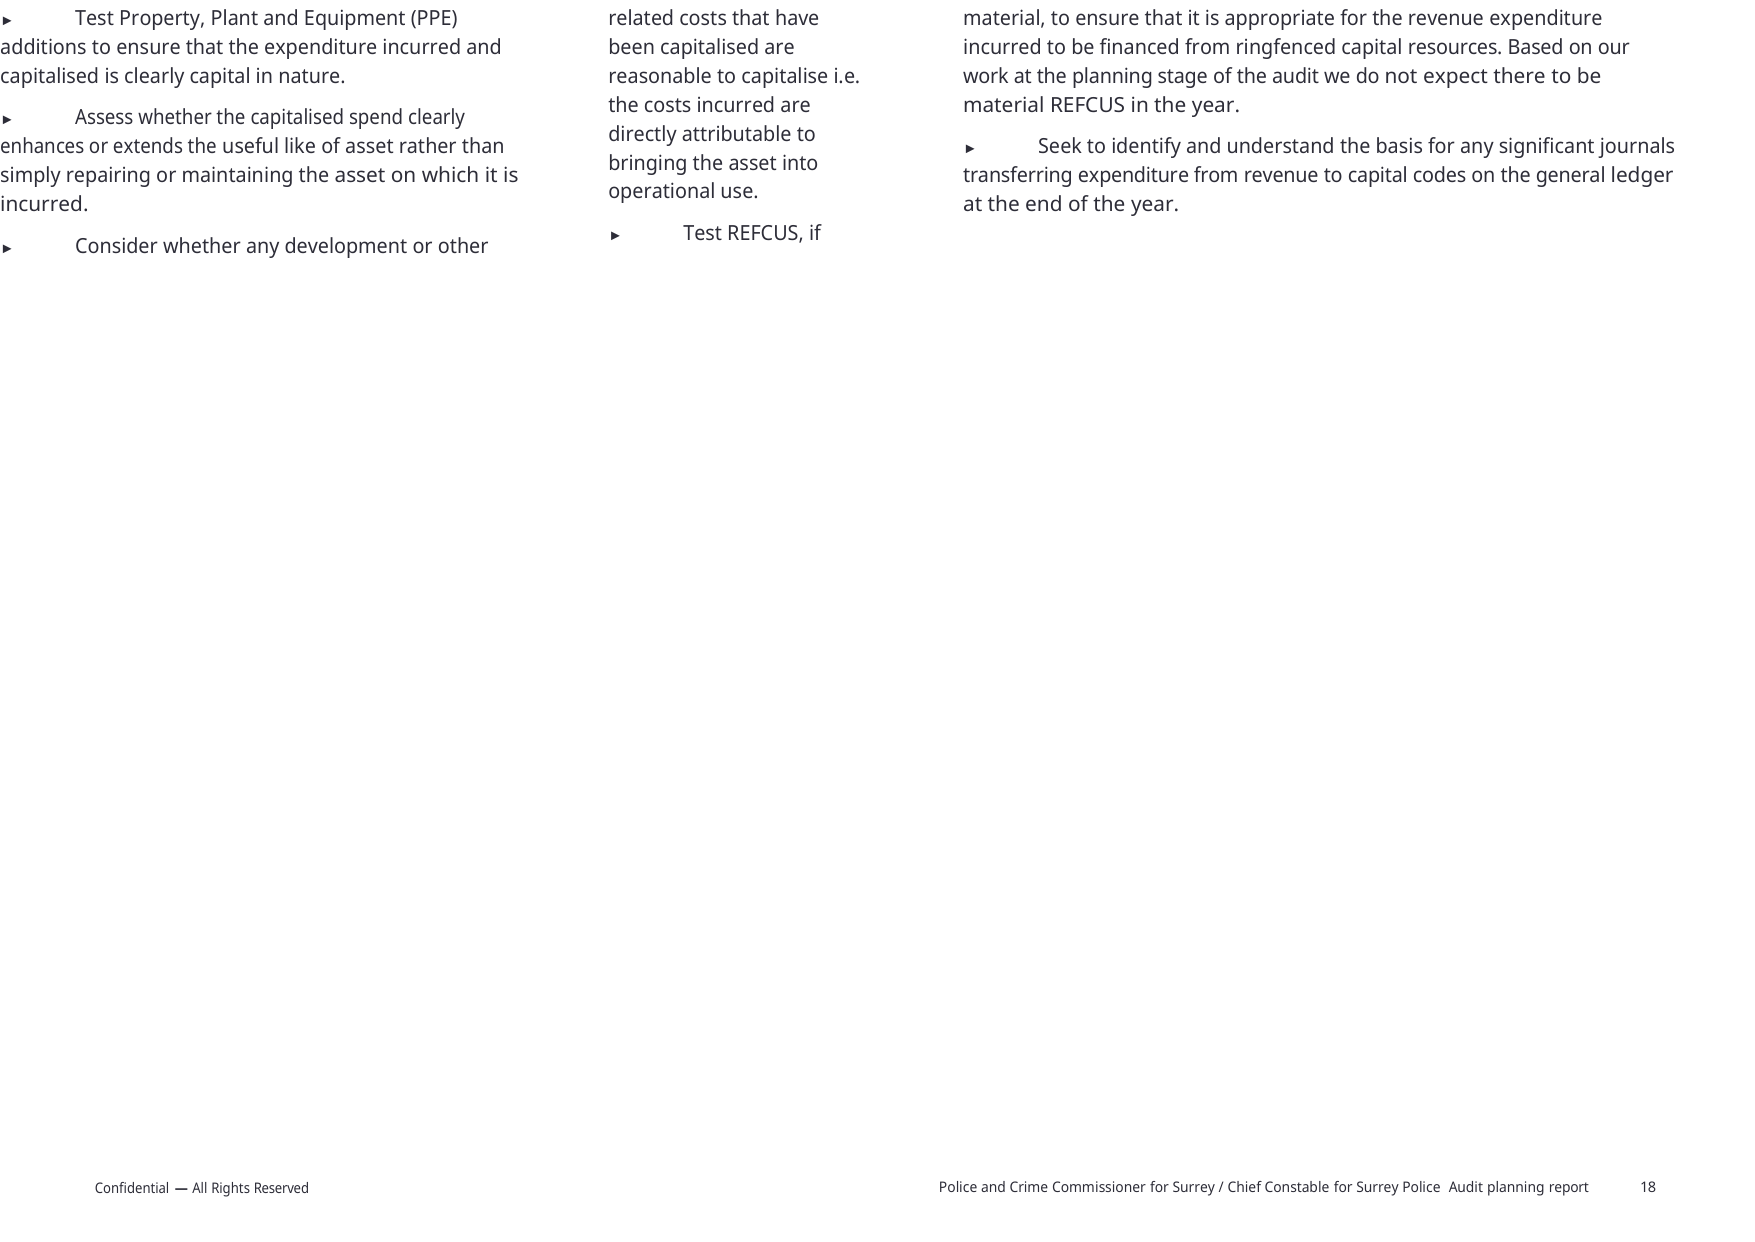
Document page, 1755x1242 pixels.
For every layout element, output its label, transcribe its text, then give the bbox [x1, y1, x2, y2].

list Seek to identify and understand the basis for any significant journals transferring expenditure from revenue to capital codes on the general ledger at the end of the year. [963, 131, 1679, 218]
list Test Property, Plant and Equipment (PPE) additions to ensure that the expenditure incurred and capitalised is clearly capital in nature. [0, 3, 531, 89]
list related costs that have been capitalised are reasonable to capitalise i.e. the costs incurred are directly attributable to bringing the asset into operational use. [608, 3, 861, 205]
list Assess whether the capitalised spend clearly enhances or extends the useful like of asset rather than simply repairing or maintaining the asset on which it is incurred. [0, 102, 523, 218]
list material, to ensure that it is appropriate for the revenue expenditure incurred to be financed from ringfenced capital resources. Based on our work at the planning stage of the audit we do not expect there to be material REFCUS in the year. [963, 3, 1677, 118]
list Test REFCUS, if [608, 218, 881, 247]
list Consider whether any development or other [0, 231, 506, 259]
